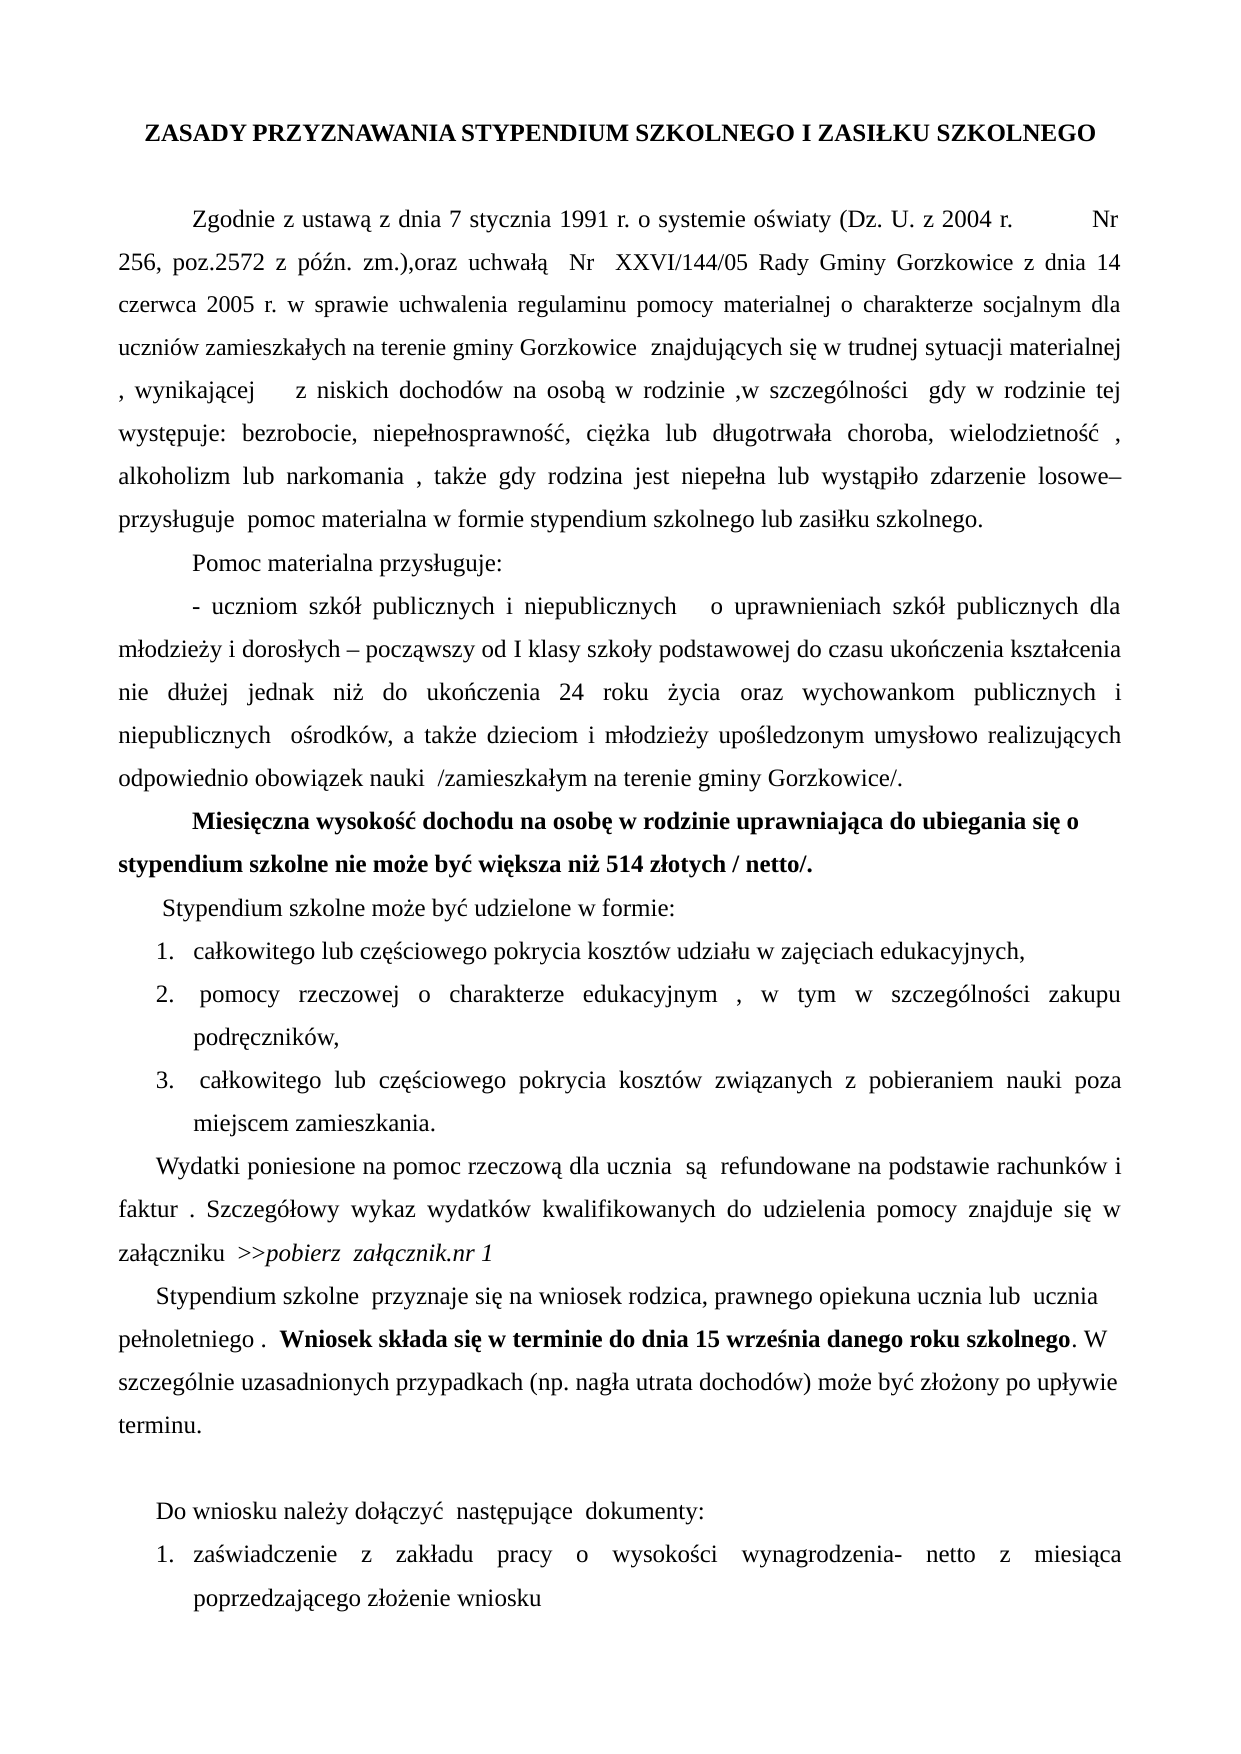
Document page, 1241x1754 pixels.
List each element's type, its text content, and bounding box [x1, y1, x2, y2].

text Wydatki poniesione na pomoc rzeczową dla ucznia są refundowane na podstawie rachunków i faktur . Szczegółowy wykaz wydatków kwalifikowanych do udzielenia pomocy znajduje się w załączniku >>pobierz załącznik.nr 1 [118, 1151, 1122, 1266]
text - uczniom szkół publicznych i niepublicznych o uprawnieniach szkół publicznych dla młodzieży i dorosłych – począwszy od I klasy szkoły podstawowej do czasu ukończenia kształcenia nie dłużej jednak niż do ukończenia 24 roku życia oraz wychowankom publicznych i niepublicznych ośrodków, a także dzieciom i młodzieży upośledzonym umysłowo realizujących odpowiednio obowiązek nauki /zamieszkałym na terenie gminy Gorzkowice/. [118, 591, 1122, 792]
text Stypendium szkolne przyznaje się na wniosek rodzica, prawnego opiekuna ucznia lub ucznia pełnoletniego . Wniosek składa się w terminie do dnia 15 września danego roku szkolnego. W szczególnie uzasadnionych przypadkach (np. nagła utrata dochodów) może być złożony po upływie terminu. [118, 1281, 1122, 1439]
list pomocy rzeczowej o charakterze edukacyjnym , w tym w szczególności zakupu podręczników, [156, 979, 1122, 1051]
list całkowitego lub częściowego pokrycia kosztów udziału w zajęciach edukacyjnych, [156, 936, 1122, 964]
text Zgodnie z ustawą z dnia 7 stycznia 1991 r. o systemie oświaty (Dz. U. z 2004 r. Nr 256, poz.2572 z późn. zm.),oraz uchwałą Nr XXVI/144/05 Rady Gminy Gorzkowice z dnia 14 czerwca 2005 r. w sprawie uchwalenia regulaminu pomocy materialnej o charakterze socjalnym dla uczniów zamieszkałych na terenie gminy Gorzkowice znajdujących się w trudnej sytuacji materialnej , wynikającej z niskich dochodów na osobą w rodzinie ,w szczególności gdy w rodzinie tej występuje: bezrobocie, niepełnosprawność, ciężka lub długotrwała choroba, wielodzietność , alkoholizm lub narkomania , także gdy rodzina jest niepełna lub wystąpiło zdarzenie losowe– przysługuje pomoc materialna w formie stypendium szkolnego lub zasiłku szkolnego. [118, 204, 1122, 533]
list całkowitego lub częściowego pokrycia kosztów związanych z pobieraniem nauki poza miejscem zamieszkania. [156, 1065, 1122, 1137]
list zaświadczenie z zakładu pracy o wysokości wynagrodzenia- netto z miesiąca poprzedzającego złożenie wniosku [156, 1539, 1122, 1611]
text Do wniosku należy dołączyć następujące dokumenty: [118, 1496, 1122, 1525]
text Pomoc materialna przysługuje: [118, 548, 1122, 576]
text Stypendium szkolne może być udzielone w formie: [118, 893, 1122, 921]
text ZASADY PRZYZNAWANIA STYPENDIUM SZKOLNEGO I ZASIŁKU SZKOLNEGO [118, 118, 1122, 147]
text Miesięczna wysokość dochodu na osobę w rodzinie uprawniająca do ubiegania się o stypendium szkolne nie może być większa niż 514 złotych / netto/. [118, 806, 1122, 878]
